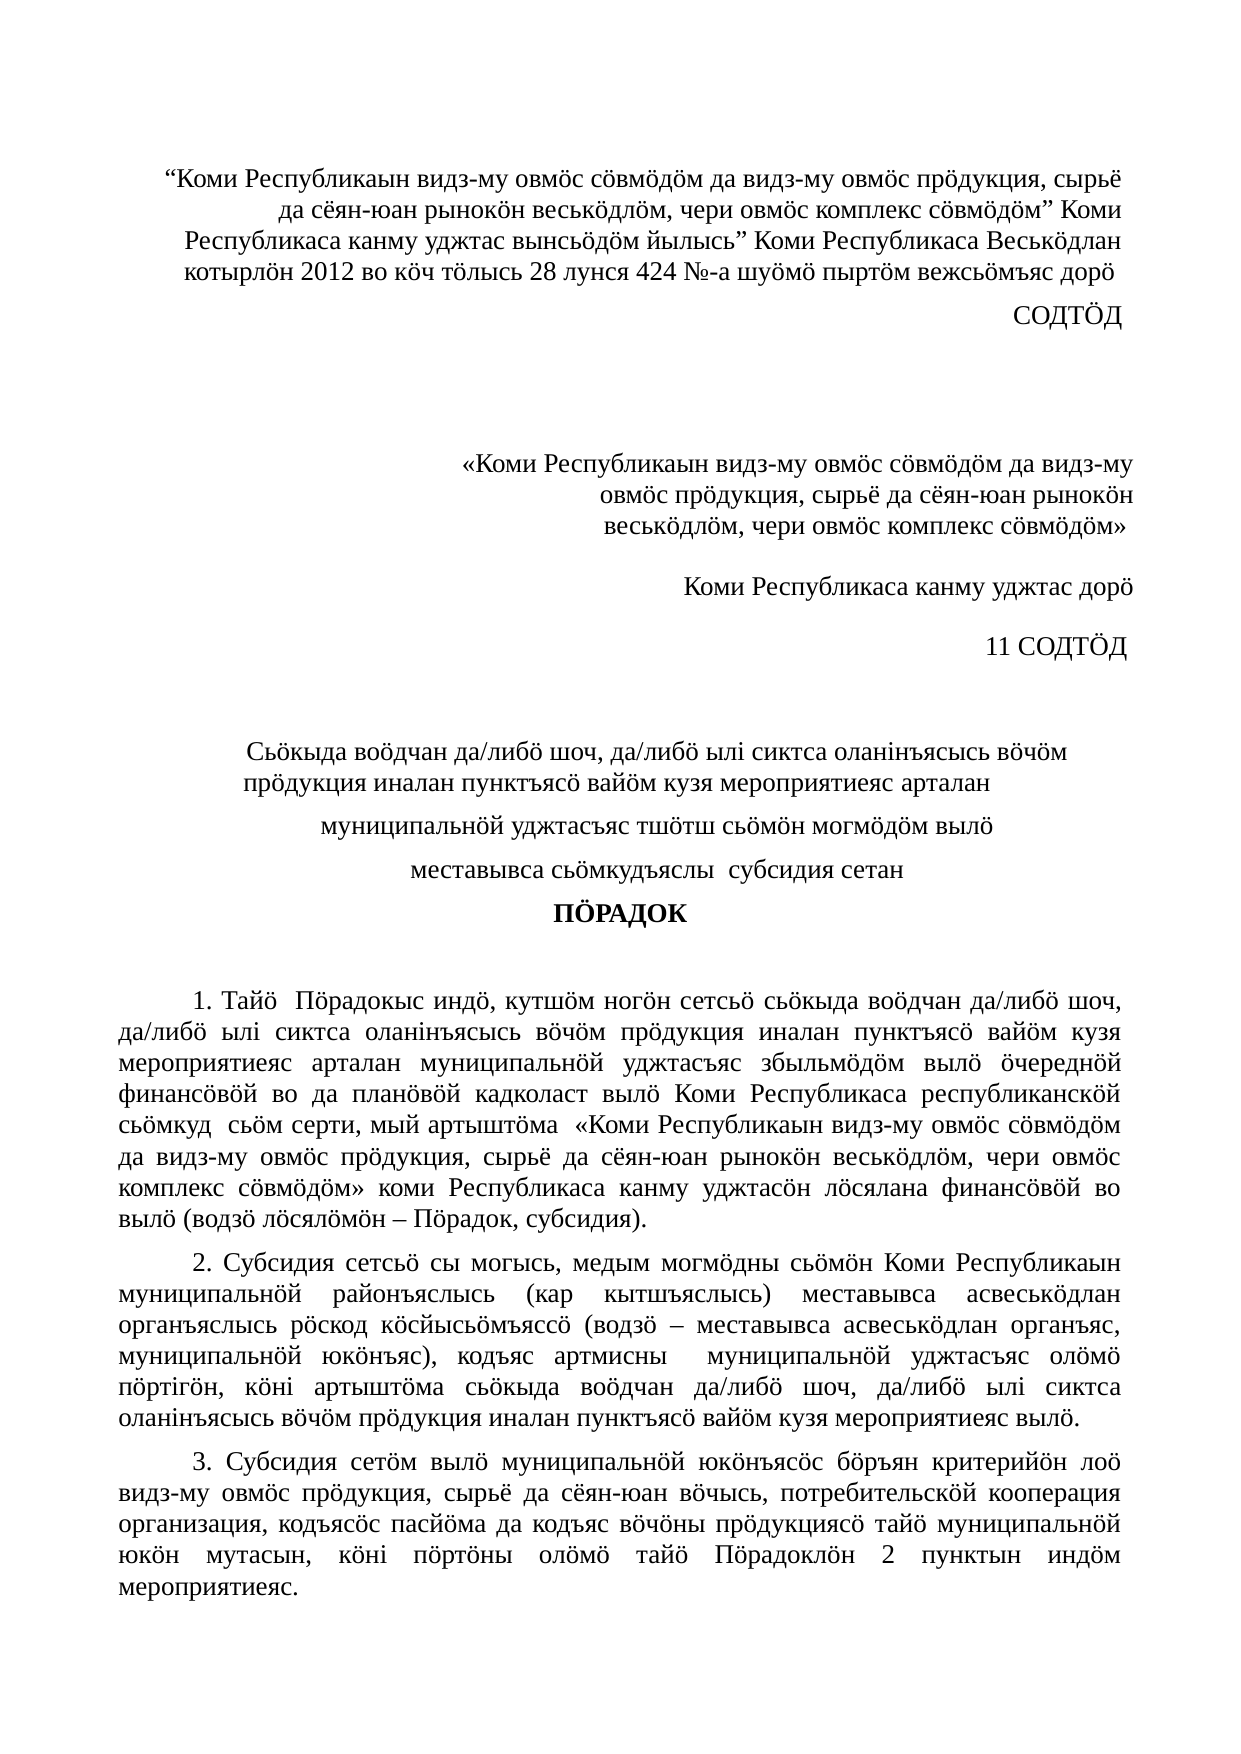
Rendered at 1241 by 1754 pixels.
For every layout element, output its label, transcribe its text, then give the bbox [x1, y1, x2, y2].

text СОДТӦД [133, 299, 1122, 330]
text “Коми Республикаын видз-му овмӧс сӧвмӧдӧм да видз-му овмӧс прӧдукция, сырьё да сёян-юан рынокӧн веськӧдлӧм, чери овмӧс комплекс сӧвмӧдӧм” Коми Республикаса канму уджтас вынсьӧдӧм йылысь” Коми Республикаса Веськӧдлан котырлӧн 2012 во кӧч тӧлысь 28 лунся 424 №-а шуӧмӧ пыртӧм вежсьӧмъяс дорӧ [133, 162, 1122, 286]
text меставывса сьӧмкудъяслы субсидия сетан [118, 853, 1122, 884]
table_header «Коми Республикаын видз-му овмӧс сӧвмӧдӧм да видз-му овмӧс прӧдукция, сырьё да сёян-юан рынокӧн веськӧдлӧм, чери овмӧс комплекс сӧвмӧдӧм» Коми Республикаса канму уджтас дорӧ 11 СОДТӦД [454, 386, 1134, 691]
text ПӦРАДОК [118, 897, 1122, 928]
text 1. Тайӧ Пӧрадокыс индӧ, кутшӧм ногӧн сетсьӧ сьӧкыда воӧдчан да/либӧ шоч, да/либӧ ылі сиктса оланінъясысь вӧчӧм прӧдукция иналан пунктъясӧ вайӧм кузя мероприятиеяс арталан муниципальнӧй уджтасъяс збыльмӧдӧм вылӧ ӧчереднӧй финансӧвӧй во да планӧвӧй кадколаст вылӧ Коми Республикаса республиканскӧй сьӧмкуд сьӧм серти, мый артыштӧма «Коми Республикаын видз-му овмӧс сӧвмӧдӧм да видз-му овмӧс прӧдукция, сырьё да сёян-юан рынокӧн веськӧдлӧм, чери овмӧс комплекс сӧвмӧдӧм» коми Республикаса канму уджтасӧн лӧсялана финансӧвӧй во вылӧ (водзӧ лӧсялӧмӧн – Пӧрадок, субсидия). [118, 984, 1122, 1233]
text муниципальнӧй уджтасъяс тшӧтш сьӧмӧн могмӧдӧм вылӧ [118, 809, 1122, 841]
text 2. Субсидия сетсьӧ сы могысь, медым могмӧдны сьӧмӧн Коми Республикаын муниципальнӧй районъяслысь (кар кытшъяслысь) меставывса асвеськӧдлан органъяслысь рӧскод кӧсйысьӧмъяссӧ (водзӧ – меставывса асвеськӧдлан органъяс, муниципальнӧй юкӧнъяс), кодъяс артмисны муниципальнӧй уджтасъяс олӧмӧ пӧртігӧн, кӧні артыштӧма сьӧкыда воӧдчан да/либӧ шоч, да/либӧ ылі сиктса оланінъясысь вӧчӧм прӧдукция иналан пунктъясӧ вайӧм кузя мероприятиеяс вылӧ. [118, 1246, 1122, 1432]
text 3. Субсидия сетӧм вылӧ муниципальнӧй юкӧнъясӧс бӧръян критерийӧн лоӧ видз-му овмӧс прӧдукция, сырьё да сёян-юан вӧчысь, потребительскӧй кооперация организация, кодъясӧс пасйӧма да кодъяс вӧчӧны прӧдукциясӧ тайӧ муниципальнӧй юкӧн мутасын, кӧні пӧртӧны олӧмӧ тайӧ Пӧрадоклӧн 2 пунктын индӧм мероприятиеяс. [118, 1445, 1122, 1601]
text Сьӧкыда воӧдчан да/либӧ шоч, да/либӧ ылі сиктса оланінъясысь вӧчӧм прӧдукция иналан пунктъясӧ вайӧм кузя мероприятиеяс арталан [118, 734, 1122, 797]
table_header [118, 386, 454, 691]
